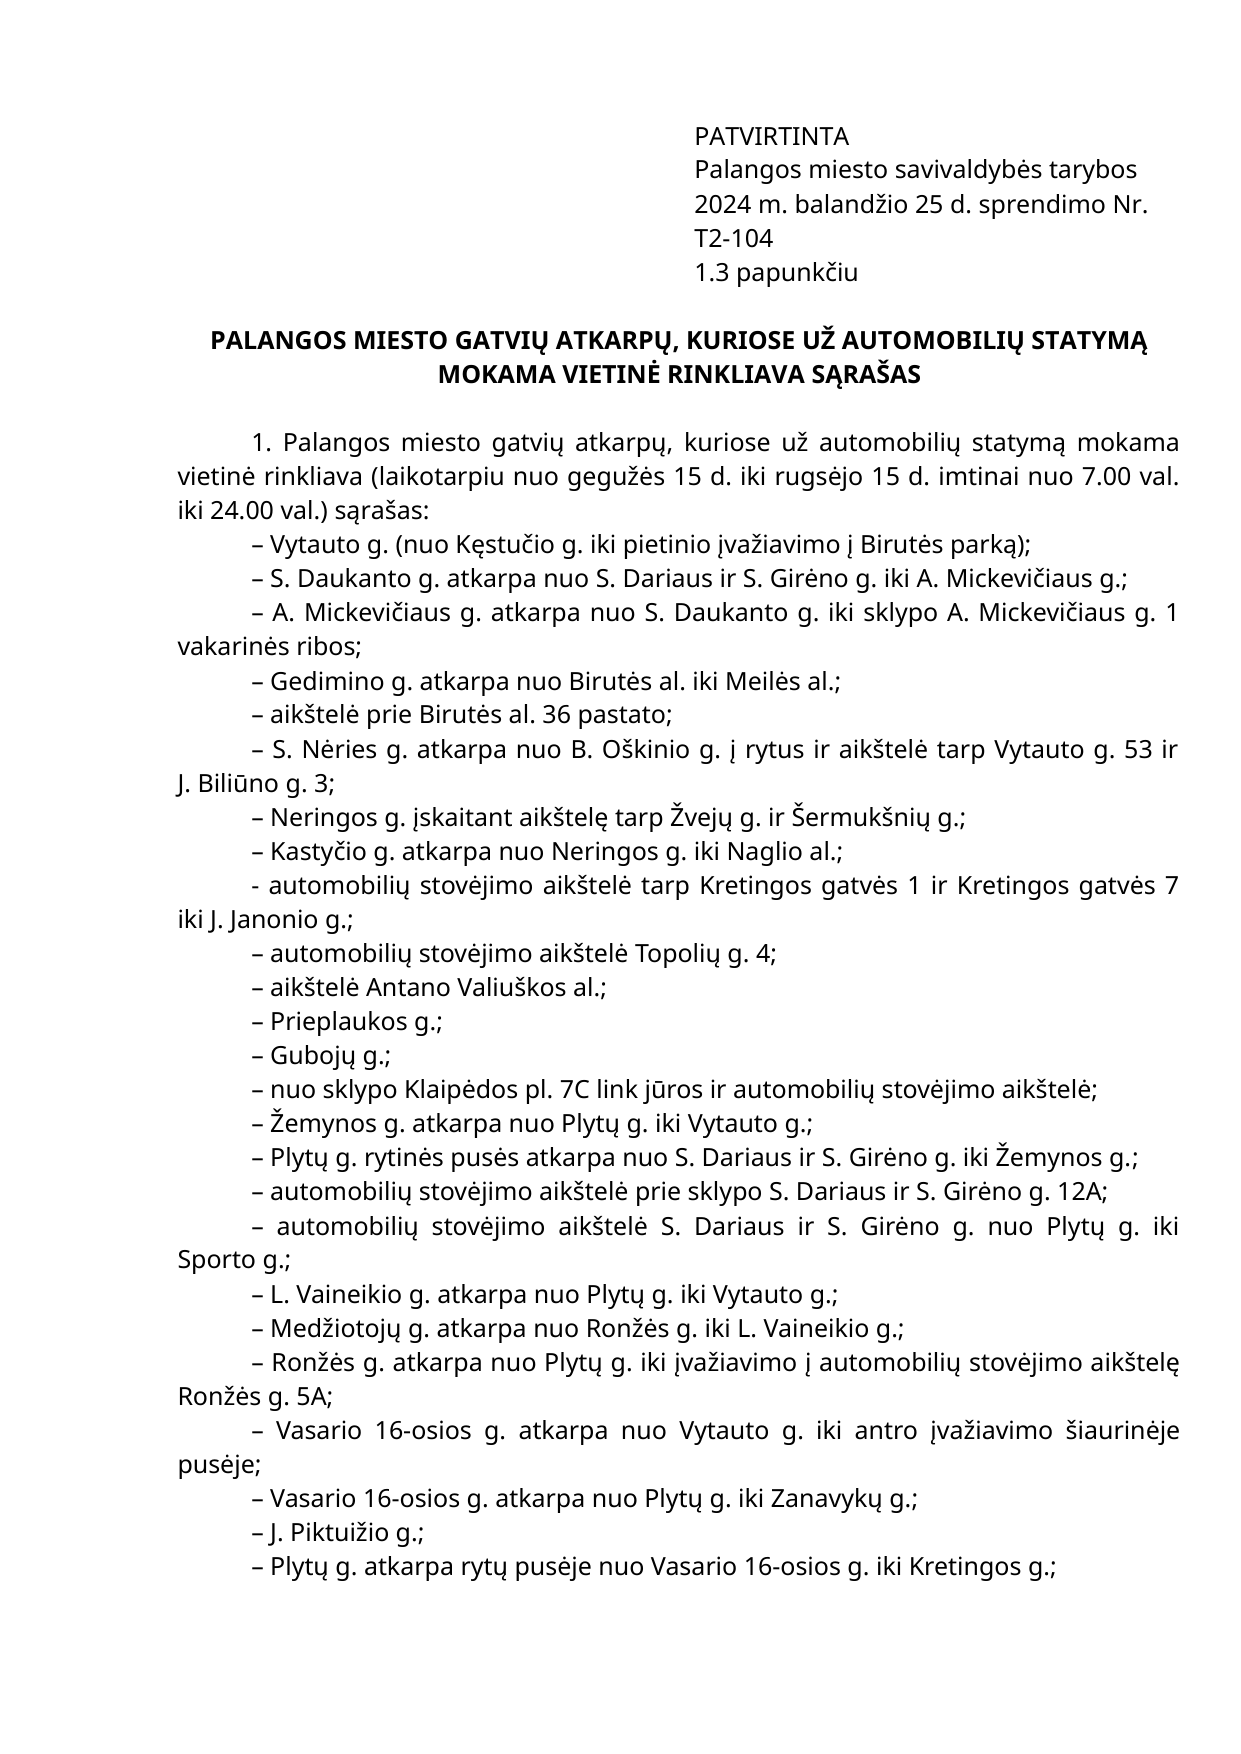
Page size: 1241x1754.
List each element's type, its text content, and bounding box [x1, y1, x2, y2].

text – Žemynos g. atkarpa nuo Plytų g. iki Vytauto g.; [177, 1106, 1181, 1140]
text – Gubojų g.; [177, 1038, 1181, 1072]
text – nuo sklypo Klaipėdos pl. 7C link jūros ir automobilių stovėjimo aikštelė; [177, 1072, 1181, 1106]
text – Medžiotojų g. atkarpa nuo Ronžės g. iki L. Vaineikio g.; [177, 1310, 1181, 1344]
text – Neringos g. įskaitant aikštelę tarp Žvejų g. ir Šermukšnių g.; [177, 799, 1181, 833]
text – Vasario 16-osios g. atkarpa nuo Vytauto g. iki antro įvažiavimo šiaurinėje pusėje; [177, 1412, 1181, 1481]
text – Plytų g. rytinės pusės atkarpa nuo S. Dariaus ir S. Girėno g. iki Žemynos g.; [177, 1140, 1181, 1174]
text 1.3 papunkčiu [694, 254, 1181, 288]
text – aikštelė Antano Valiuškos al.; [177, 970, 1181, 1004]
text – automobilių stovėjimo aikštelė Topolių g. 4; [177, 936, 1181, 970]
text – Plytų g. atkarpa rytų pusėje nuo Vasario 16-osios g. iki Kretingos g.; [177, 1549, 1181, 1583]
text – Gedimino g. atkarpa nuo Birutės al. iki Meilės al.; [177, 663, 1181, 697]
text 2024 m. balandžio 25 d. sprendimo Nr. T2-104 [694, 186, 1181, 254]
text – Kastyčio g. atkarpa nuo Neringos g. iki Naglio al.; [177, 833, 1181, 867]
text – S. Daukanto g. atkarpa nuo S. Dariaus ir S. Girėno g. iki A. Mickevičiaus g.; [177, 561, 1181, 595]
text PATVIRTINTA [694, 118, 1181, 152]
text – A. Mickevičiaus g. atkarpa nuo S. Daukanto g. iki sklypo A. Mickevičiaus g. 1 vakarinės ribos; [177, 595, 1181, 663]
text – L. Vaineikio g. atkarpa nuo Plytų g. iki Vytauto g.; [177, 1276, 1181, 1310]
text – J. Piktuižio g.; [177, 1515, 1181, 1549]
text - automobilių stovėjimo aikštelė tarp Kretingos gatvės 1 ir Kretingos gatvės 7 iki J. Janonio g.; [177, 867, 1181, 936]
text – aikštelė prie Birutės al. 36 pastato; [177, 697, 1181, 731]
text – S. Nėries g. atkarpa nuo B. Oškinio g. į rytus ir aikštelė tarp Vytauto g. 53 ir J. Biliūno g. 3; [177, 731, 1181, 799]
text PALANGOS MIESTO GATVIŲ ATKARPŲ, KURIOSE UŽ AUTOMOBILIŲ STATYMĄ MOKAMA VIETINĖ RINKLIAVA SĄRAŠAS [177, 322, 1181, 391]
text – Ronžės g. atkarpa nuo Plytų g. iki įvažiavimo į automobilių stovėjimo aikštelę Ronžės g. 5A; [177, 1344, 1181, 1412]
text – automobilių stovėjimo aikštelė S. Dariaus ir S. Girėno g. nuo Plytų g. iki Sporto g.; [177, 1208, 1181, 1276]
text Palangos miesto savivaldybės tarybos [694, 152, 1181, 186]
text – Vytauto g. (nuo Kęstučio g. iki pietinio įvažiavimo į Birutės parką); [177, 527, 1181, 561]
text 1. Palangos miesto gatvių atkarpų, kuriose už automobilių statymą mokama vietinė rinkliava (laikotarpiu nuo gegužės 15 d. iki rugsėjo 15 d. imtinai nuo 7.00 val. iki 24.00 val.) sąrašas: [177, 425, 1181, 527]
text – automobilių stovėjimo aikštelė prie sklypo S. Dariaus ir S. Girėno g. 12A; [177, 1174, 1181, 1208]
text – Vasario 16-osios g. atkarpa nuo Plytų g. iki Zanavykų g.; [177, 1481, 1181, 1515]
text – Prieplaukos g.; [177, 1004, 1181, 1038]
